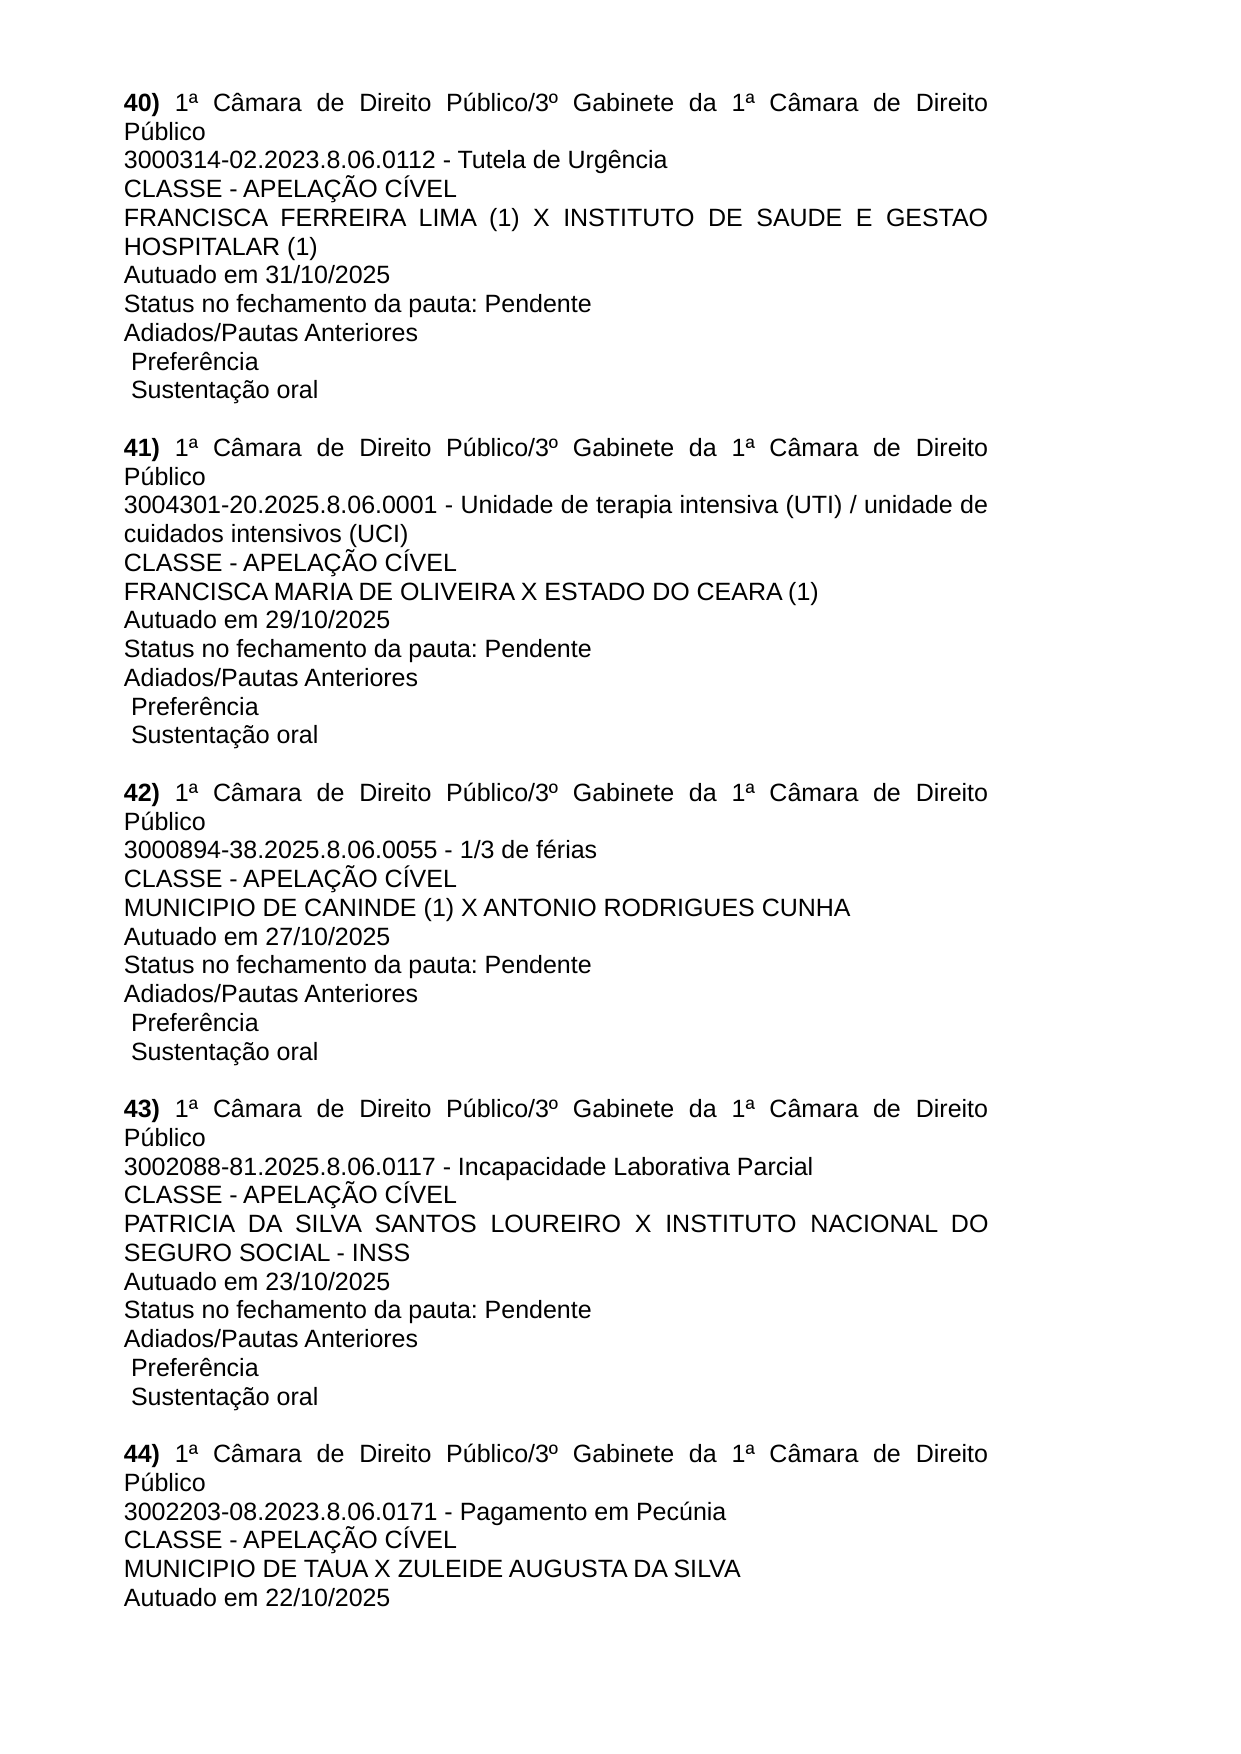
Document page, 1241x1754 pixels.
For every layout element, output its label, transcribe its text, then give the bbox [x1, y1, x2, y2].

text MUNICIPIO DE TAUA X ZULEIDE AUGUSTA DA SILVA [124, 1554, 989, 1583]
text 43) 1ª Câmara de Direito Público/3º Gabinete da 1ª Câmara de Direito Público [124, 1094, 989, 1152]
text Status no fechamento da pauta: Pendente [124, 634, 989, 663]
text 3002088-81.2025.8.06.0117 - Incapacidade Laborativa Parcial [124, 1152, 989, 1180]
text Autuado em 31/10/2025 [124, 260, 989, 289]
text FRANCISCA FERREIRA LIMA (1) X INSTITUTO DE SAUDE E GESTAO HOSPITALAR (1) [124, 203, 989, 260]
text 41) 1ª Câmara de Direito Público/3º Gabinete da 1ª Câmara de Direito Público [124, 433, 989, 490]
text 3004301-20.2025.8.06.0001 - Unidade de terapia intensiva (UTI) / unidade de cuidados intensivos (UCI) [124, 490, 989, 548]
text Sustentação oral [124, 375, 989, 404]
text Preferência [124, 692, 989, 720]
text Autuado em 22/10/2025 [124, 1583, 989, 1612]
text Sustentação oral [124, 1037, 989, 1065]
text 3002203-08.2023.8.06.0171 - Pagamento em Pecúnia [124, 1497, 989, 1525]
text Status no fechamento da pauta: Pendente [124, 289, 989, 318]
text CLASSE - APELAÇÃO CÍVEL [124, 548, 989, 577]
text Autuado em 27/10/2025 [124, 922, 989, 950]
text Sustentação oral [124, 720, 989, 749]
text CLASSE - APELAÇÃO CÍVEL [124, 1525, 989, 1554]
text Adiados/Pautas Anteriores [124, 663, 989, 692]
text 3000314-02.2023.8.06.0112 - Tutela de Urgência [124, 145, 989, 174]
text CLASSE - APELAÇÃO CÍVEL [124, 1180, 989, 1209]
text 40) 1ª Câmara de Direito Público/3º Gabinete da 1ª Câmara de Direito Público [124, 88, 989, 145]
text Status no fechamento da pauta: Pendente [124, 950, 989, 979]
text MUNICIPIO DE CANINDE (1) X ANTONIO RODRIGUES CUNHA [124, 893, 989, 922]
text 3000894-38.2025.8.06.0055 - 1/3 de férias [124, 835, 989, 864]
text 44) 1ª Câmara de Direito Público/3º Gabinete da 1ª Câmara de Direito Público [124, 1439, 989, 1497]
text Adiados/Pautas Anteriores [124, 318, 989, 347]
text 42) 1ª Câmara de Direito Público/3º Gabinete da 1ª Câmara de Direito Público [124, 778, 989, 835]
text Status no fechamento da pauta: Pendente [124, 1295, 989, 1324]
text Preferência [124, 347, 989, 375]
text CLASSE - APELAÇÃO CÍVEL [124, 174, 989, 203]
text Autuado em 23/10/2025 [124, 1267, 989, 1295]
text Sustentação oral [124, 1382, 989, 1410]
text PATRICIA DA SILVA SANTOS LOUREIRO X INSTITUTO NACIONAL DO SEGURO SOCIAL - INSS [124, 1209, 989, 1267]
text Preferência [124, 1353, 989, 1382]
text Preferência [124, 1008, 989, 1037]
text Autuado em 29/10/2025 [124, 605, 989, 634]
text Adiados/Pautas Anteriores [124, 979, 989, 1008]
text FRANCISCA MARIA DE OLIVEIRA X ESTADO DO CEARA (1) [124, 577, 989, 605]
text Adiados/Pautas Anteriores [124, 1324, 989, 1353]
text CLASSE - APELAÇÃO CÍVEL [124, 864, 989, 893]
